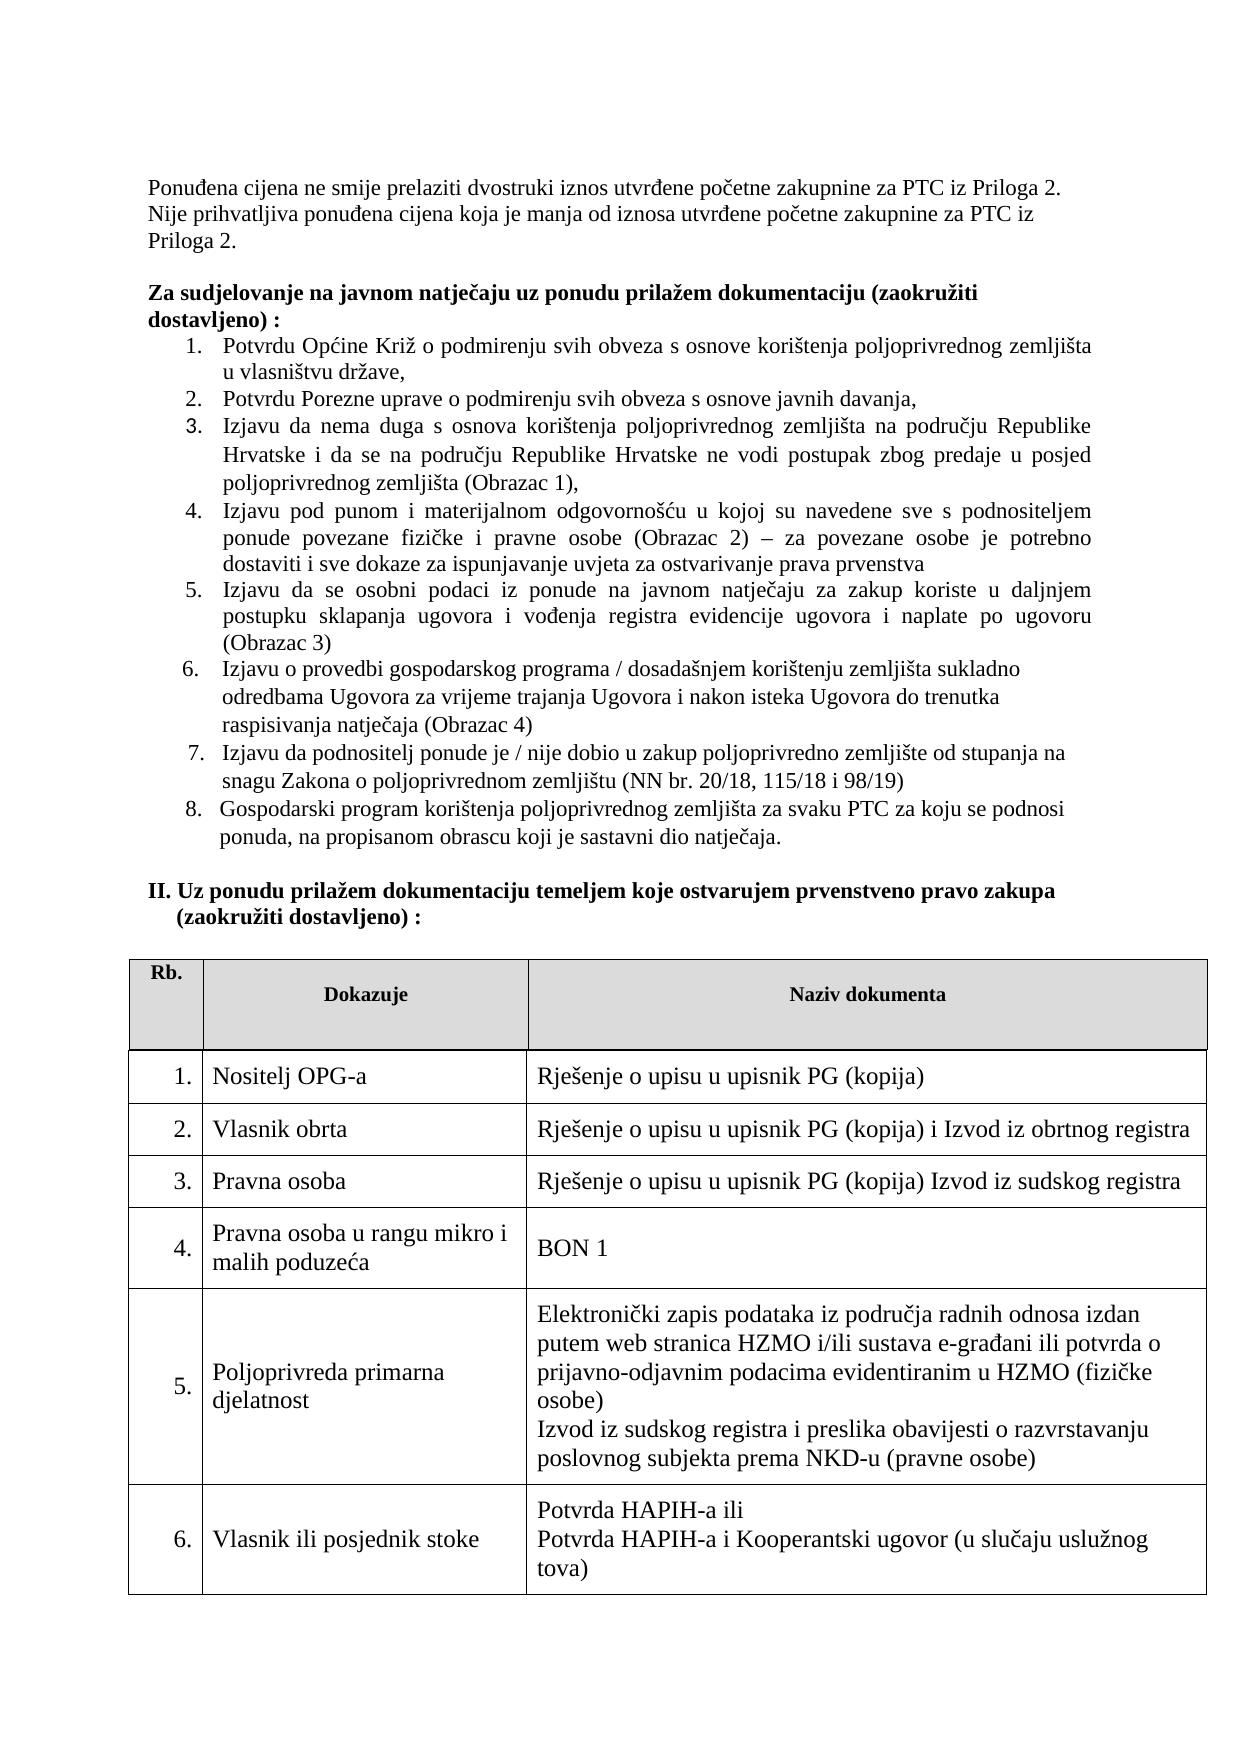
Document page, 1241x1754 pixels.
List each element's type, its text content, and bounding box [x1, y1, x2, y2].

text ponuda, na propisanom obrascu koji je sastavni dio natječaja. [185, 823, 1093, 849]
table_header Naziv dokumenta [529, 960, 1207, 1049]
text Ponuđena cijena ne smije prelaziti dvostruki iznos utvrđene početne zakupnine za PTC iz Priloga 2. [148, 174, 1093, 200]
table_cell Elektronički zapis podataka iz područja radnih odnosa izdan putem web stranica HZMO i/ili sustava e-građani ili potvrda o prijavno-odjavnim podacima evidentiranim u HZMO (fizičke osobe) Izvod iz sudskog registra i preslika obavijesti o razvrstavanju poslovnog subjekta prema NKD-u (pravne osobe) [527, 1289, 1206, 1484]
text raspisivanja natječaja (Obrazac 4) [148, 711, 1093, 737]
table_header Rješenje o upisu u upisnik PG (kopija) [527, 1051, 1206, 1103]
list Potvrdu Općine Križ o podmirenju svih obveza s osnove korištenja poljoprivrednog zemljišta u vlasništvu države, [185, 332, 1093, 385]
table_cell Vlasnik obrta [203, 1104, 526, 1155]
list Potvrdu Porezne uprave o podmirenju svih obveza s osnove javnih davanja, [185, 385, 1093, 411]
table_header Dokazuje [204, 960, 528, 1049]
text 7. Izjavu da podnositelj ponude je / nije dobio u zakup poljoprivredno zemljište od stupanja na [148, 739, 1093, 765]
table_cell Rješenje o upisu u upisnik PG (kopija) Izvod iz sudskog registra [527, 1156, 1206, 1207]
list Izjavu da nema duga s osnova korištenja poljoprivrednog zemljišta na području Republike Hrvatske i da se na području Republike Hrvatske ne vodi postupak zbog predaje u posjed poljoprivrednog zemljišta (Obrazac 1), [185, 411, 1093, 495]
table_header Rb. [130, 960, 203, 1049]
table_cell 4. [129, 1208, 202, 1288]
table_cell Pravna osoba [203, 1156, 526, 1207]
table_cell BON 1 [527, 1208, 1206, 1288]
table_cell Potvrda HAPIH-a ili Potvrda HAPIH-a i Kooperantski ugovor (u slučaju uslužnog tova) [527, 1485, 1206, 1594]
table_cell Pravna osoba u rangu mikro i malih poduzeća [203, 1208, 526, 1288]
table_cell 2. [129, 1104, 202, 1155]
text Za sudjelovanje na javnom natječaju uz ponudu prilažem dokumentaciju (zaokružiti dostavljeno) : [148, 279, 1093, 332]
text 8. Gospodarski program korištenja poljoprivrednog zemljišta za svaku PTC za koju se podnosi [185, 795, 1093, 821]
list Izjavu da se osobni podaci iz ponude na javnom natječaju za zakup koriste u daljnjem postupku sklapanja ugovora i vođenja registra evidencije ugovora i naplate po ugovoru (Obrazac 3) [185, 576, 1093, 655]
table_cell 6. [129, 1485, 202, 1594]
text (zaokružiti dostavljeno) : [148, 903, 1093, 930]
text Nije prihvatljiva ponuđena cijena koja je manja od iznosa utvrđene početne zakupnine za PTC iz Priloga 2. [148, 200, 1093, 253]
table_cell Vlasnik ili posjednik stoke [203, 1485, 526, 1594]
text II. Uz ponudu prilažem dokumentaciju temeljem koje ostvarujem prvenstveno pravo zakupa [148, 877, 1093, 903]
text snagu Zakona o poljoprivrednom zemljištu (NN br. 20/18, 115/18 i 98/19) [148, 767, 1093, 793]
table_header 1. [129, 1051, 202, 1103]
list Izjavu pod punom i materijalnom odgovornošću u kojoj su navedene sve s podnositeljem ponude povezane fizičke i pravne osobe (Obrazac 2) – za povezane osobe je potrebno dostaviti i sve dokaze za ispunjavanje uvjeta za ostvarivanje prava prvenstva [185, 497, 1093, 576]
text 6. Izjavu o provedbi gospodarskog programa / dosadašnjem korištenju zemljišta sukladno [148, 655, 1093, 682]
table_cell Poljoprivreda primarna djelatnost [203, 1289, 526, 1484]
table_header Nositelj OPG-a [203, 1051, 526, 1103]
table_cell 3. [129, 1156, 202, 1207]
text odredbama Ugovora za vrijeme trajanja Ugovora i nakon isteka Ugovora do trenutka [148, 683, 1093, 709]
table_cell Rješenje o upisu u upisnik PG (kopija) i Izvod iz obrtnog registra [527, 1104, 1206, 1155]
table_cell 5. [129, 1289, 202, 1484]
